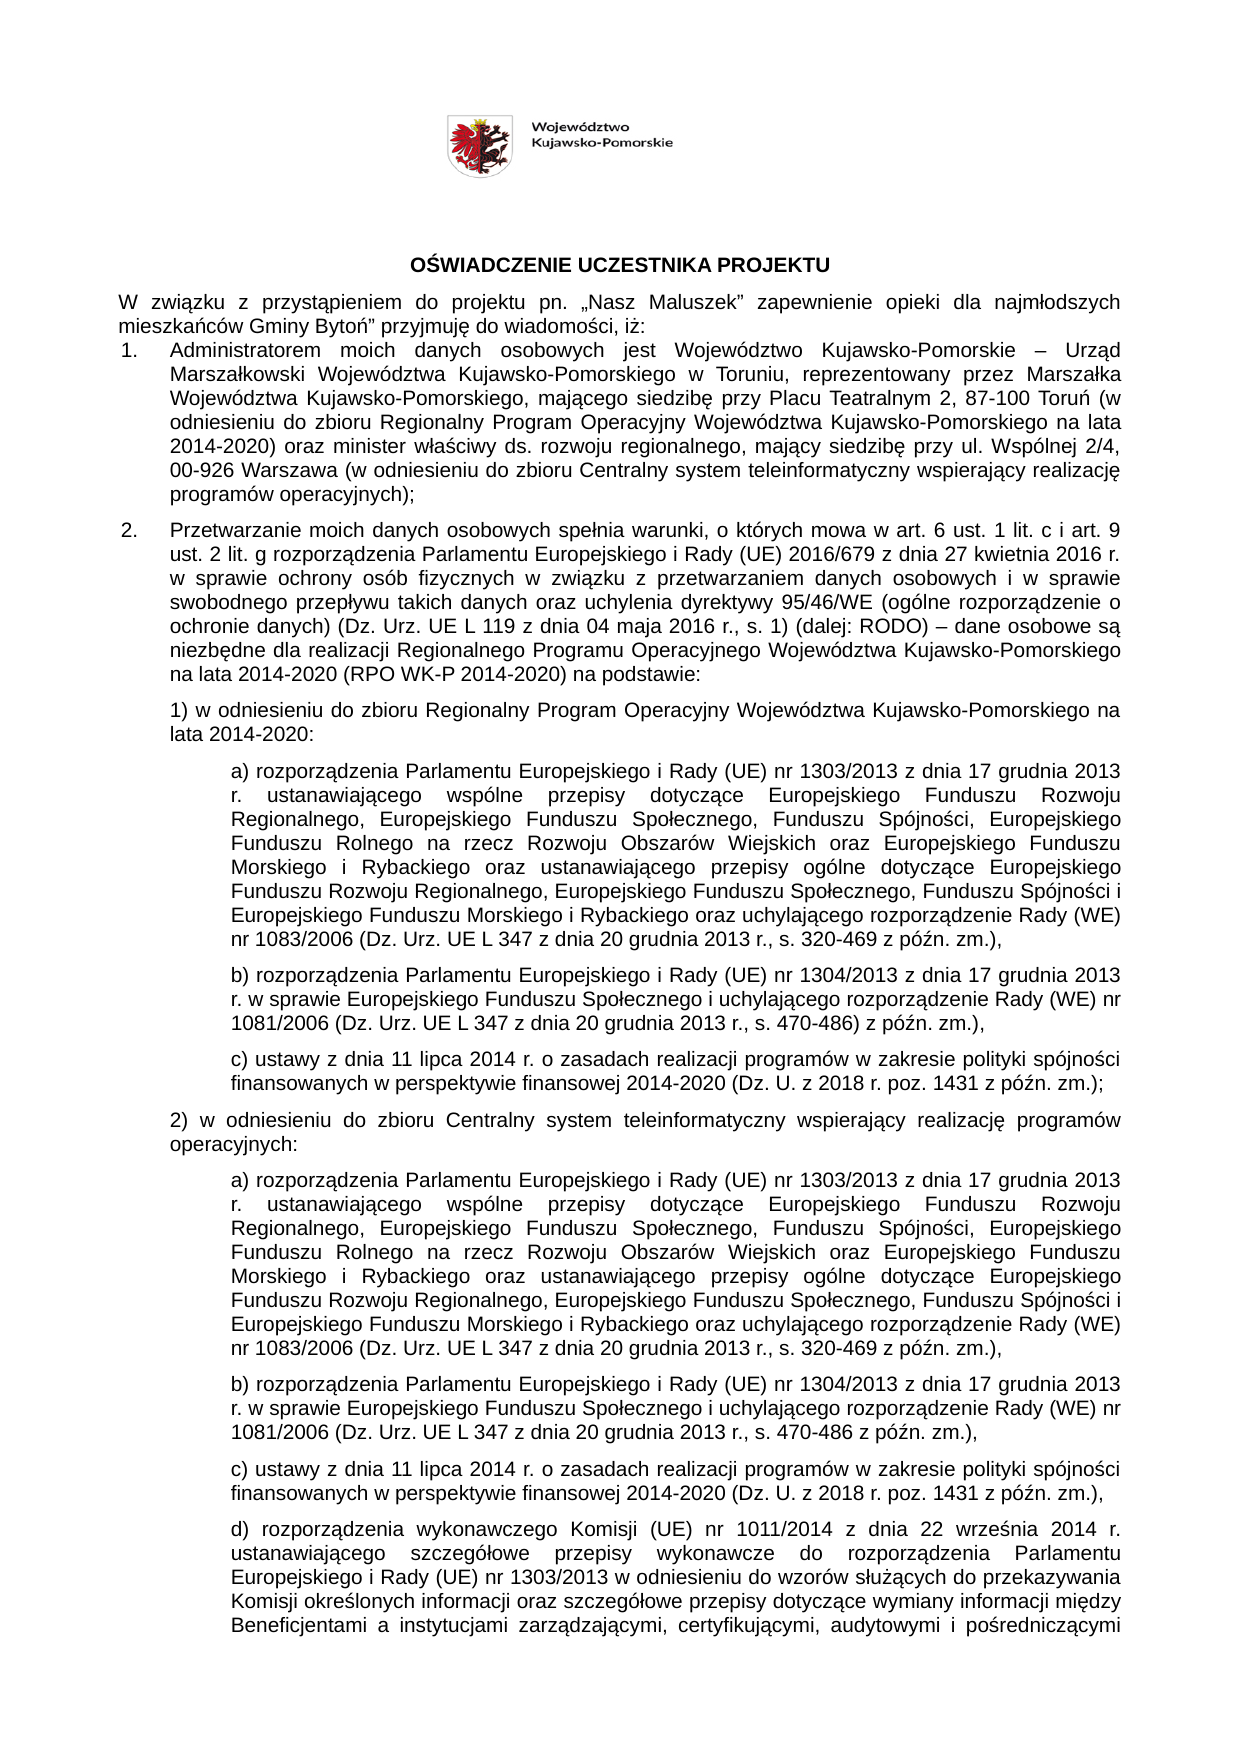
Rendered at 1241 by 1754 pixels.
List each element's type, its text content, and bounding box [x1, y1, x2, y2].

list b) rozporządzenia Parlamentu Europejskiego i Rady (UE) nr 1304/2013 z dnia 17 grudnia 2013 r. w sprawie Europejskiego Funduszu Społecznego i uchylającego rozporządzenie Rady (WE) nr 1081/2006 (Dz. Urz. UE L 347 z dnia 20 grudnia 2013 r., s. 470-486 z późn. zm.), [193, 1372, 1122, 1444]
picture [429, 112, 716, 219]
text OŚWIADCZENIE UCZESTNIKA PROJEKTU [118, 253, 1122, 277]
list a) rozporządzenia Parlamentu Europejskiego i Rady (UE) nr 1303/2013 z dnia 17 grudnia 2013 r. ustanawiającego wspólne przepisy dotyczące Europejskiego Funduszu Rozwoju Regionalnego, Europejskiego Funduszu Społecznego, Funduszu Spójności, Europejskiego Funduszu Rolnego na rzecz Rozwoju Obszarów Wiejskich oraz Europejskiego Funduszu Morskiego i Rybackiego oraz ustanawiającego przepisy ogólne dotyczące Europejskiego Funduszu Rozwoju Regionalnego, Europejskiego Funduszu Społecznego, Funduszu Spójności i Europejskiego Funduszu Morskiego i Rybackiego oraz uchylającego rozporządzenie Rady (WE) nr 1083/2006 (Dz. Urz. UE L 347 z dnia 20 grudnia 2013 r., s. 320-469 z późn. zm.), [193, 1168, 1122, 1360]
list b) rozporządzenia Parlamentu Europejskiego i Rady (UE) nr 1304/2013 z dnia 17 grudnia 2013 r. w sprawie Europejskiego Funduszu Społecznego i uchylającego rozporządzenie Rady (WE) nr 1081/2006 (Dz. Urz. UE L 347 z dnia 20 grudnia 2013 r., s. 470-486) z późn. zm.), [193, 963, 1122, 1035]
list Administratorem moich danych osobowych jest Województwo Kujawsko-Pomorskie – Urząd Marszałkowski Województwa Kujawsko-Pomorskiego w Toruniu, reprezentowany przez Marszałka Województwa Kujawsko-Pomorskiego, mającego siedzibę przy Placu Teatralnym 2, 87-100 Toruń (w odniesieniu do zbioru Regionalny Program Operacyjny Województwa Kujawsko-Pomorskiego na lata 2014-2020) oraz minister właściwy ds. rozwoju regionalnego, mający siedzibę przy ul. Wspólnej 2/4, 00-926 Warszawa (w odniesieniu do zbioru Centralny system teleinformatyczny wspierający realizację programów operacyjnych); [121, 338, 1122, 506]
list d) rozporządzenia wykonawczego Komisji (UE) nr 1011/2014 z dnia 22 września 2014 r. ustanawiającego szczegółowe przepisy wykonawcze do rozporządzenia Parlamentu Europejskiego i Rady (UE) nr 1303/2013 w odniesieniu do wzorów służących do przekazywania Komisji określonych informacji oraz szczegółowe przepisy dotyczące wymiany informacji między Beneficjentami a instytucjami zarządzającymi, certyfikującymi, audytowymi i pośredniczącymi [193, 1517, 1122, 1637]
list c) ustawy z dnia 11 lipca 2014 r. o zasadach realizacji programów w zakresie polityki spójności finansowanych w perspektywie finansowej 2014-2020 (Dz. U. z 2018 r. poz. 1431 z późn. zm.); [193, 1047, 1122, 1095]
list 1) w odniesieniu do zbioru Regionalny Program Operacyjny Województwa Kujawsko-Pomorskiego na lata 2014-2020: [121, 698, 1122, 746]
list Przetwarzanie moich danych osobowych spełnia warunki, o których mowa w art. 6 ust. 1 lit. c i art. 9 ust. 2 lit. g rozporządzenia Parlamentu Europejskiego i Rady (UE) 2016/679 z dnia 27 kwietnia 2016 r. w sprawie ochrony osób fizycznych w związku z przetwarzaniem danych osobowych i w sprawie swobodnego przepływu takich danych oraz uchylenia dyrektywy 95/46/WE (ogólne rozporządzenie o ochronie danych) (Dz. Urz. UE L 119 z dnia 04 maja 2016 r., s. 1) (dalej: RODO) – dane osobowe są niezbędne dla realizacji Regionalnego Programu Operacyjnego Województwa Kujawsko-Pomorskiego na lata 2014-2020 (RPO WK-P 2014-2020) na podstawie: [121, 518, 1122, 686]
list a) rozporządzenia Parlamentu Europejskiego i Rady (UE) nr 1303/2013 z dnia 17 grudnia 2013 r. ustanawiającego wspólne przepisy dotyczące Europejskiego Funduszu Rozwoju Regionalnego, Europejskiego Funduszu Społecznego, Funduszu Spójności, Europejskiego Funduszu Rolnego na rzecz Rozwoju Obszarów Wiejskich oraz Europejskiego Funduszu Morskiego i Rybackiego oraz ustanawiającego przepisy ogólne dotyczące Europejskiego Funduszu Rozwoju Regionalnego, Europejskiego Funduszu Społecznego, Funduszu Spójności i Europejskiego Funduszu Morskiego i Rybackiego oraz uchylającego rozporządzenie Rady (WE) nr 1083/2006 (Dz. Urz. UE L 347 z dnia 20 grudnia 2013 r., s. 320-469 z późn. zm.), [193, 759, 1122, 950]
text W związku z przystąpieniem do projektu pn. „Nasz Maluszek” zapewnienie opieki dla najmłodszych mieszkańców Gminy Bytoń” przyjmuję do wiadomości, iż: [118, 289, 1122, 337]
list c) ustawy z dnia 11 lipca 2014 r. o zasadach realizacji programów w zakresie polityki spójności finansowanych w perspektywie finansowej 2014-2020 (Dz. U. z 2018 r. poz. 1431 z późn. zm.), [193, 1457, 1122, 1504]
list 2) w odniesieniu do zbioru Centralny system teleinformatyczny wspierający realizację programów operacyjnych: [121, 1108, 1122, 1156]
